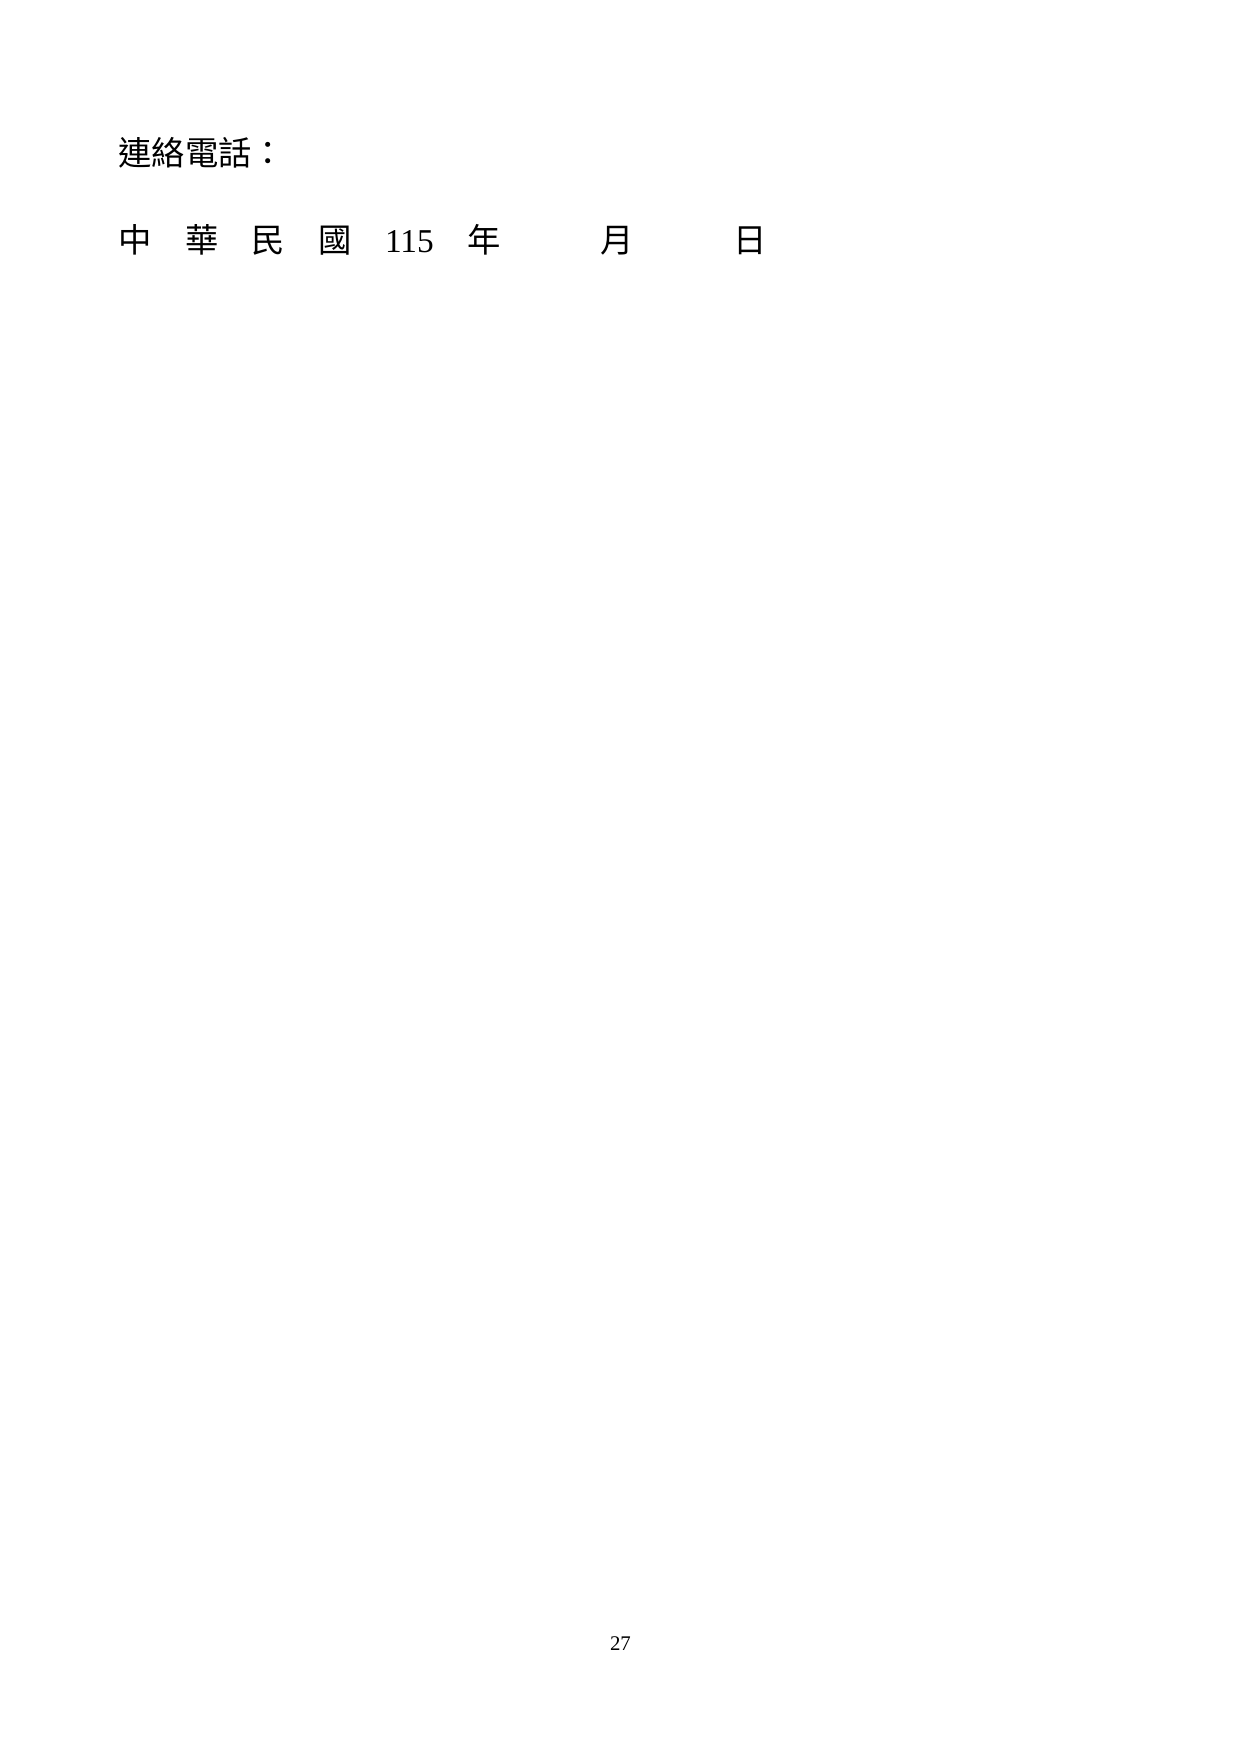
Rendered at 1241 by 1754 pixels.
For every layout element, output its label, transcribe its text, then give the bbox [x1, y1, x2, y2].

text 中 華 民 國 115 年 月 日 [118, 196, 1122, 259]
text 連絡電話： [118, 110, 1122, 172]
